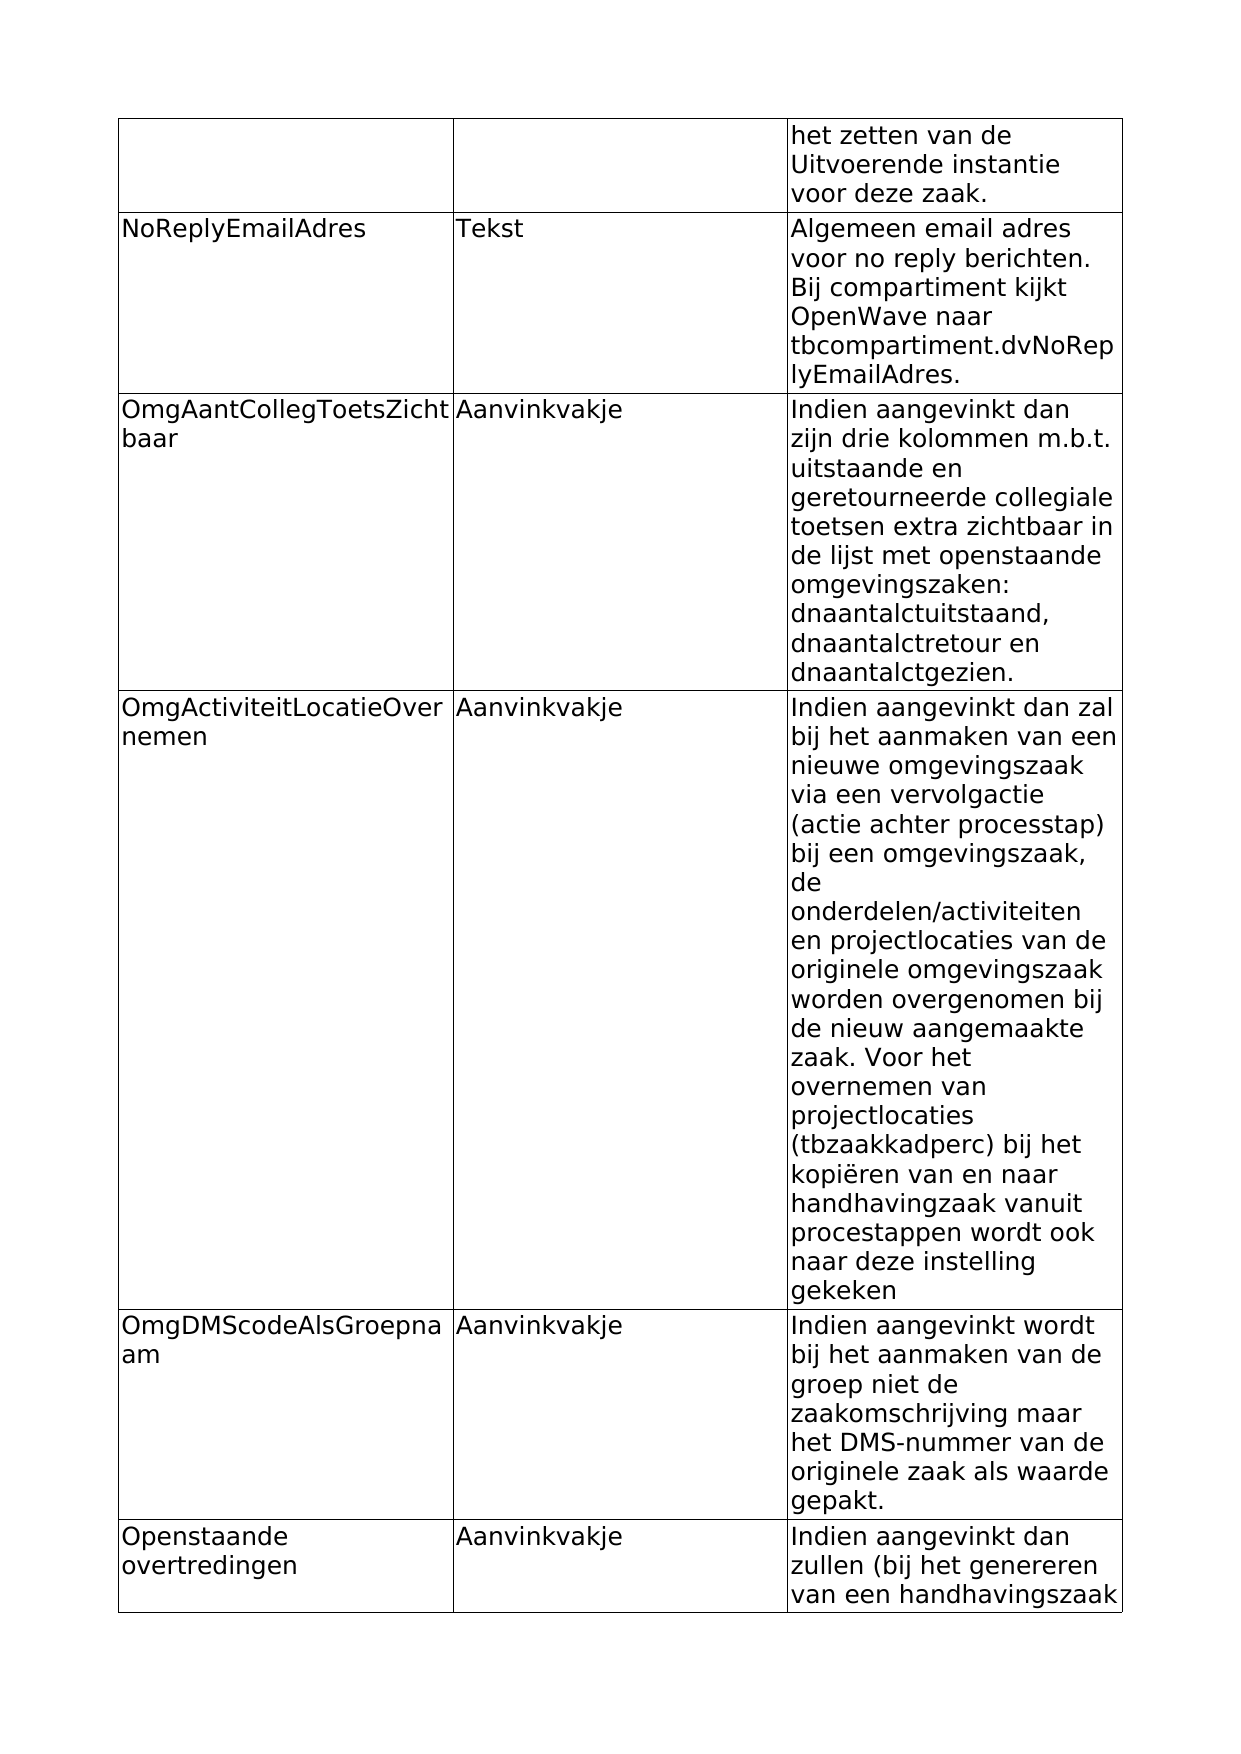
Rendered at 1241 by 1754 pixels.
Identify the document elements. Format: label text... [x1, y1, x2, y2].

table_cell Openstaande overtredingen [119, 1520, 453, 1612]
table_cell [454, 119, 787, 212]
table_cell het zetten van de Uitvoerende instantie voor deze zaak. [788, 119, 1122, 212]
table_cell Tekst [454, 213, 787, 392]
table_cell [119, 119, 453, 212]
table_cell Indien aangevinkt dan zal bij het aanmaken van een nieuwe omgevingszaak via een vervolgactie (actie achter processtap) bij een omgevingszaak, de onderdelen/activiteiten en projectlocaties van de originele omgevingszaak worden overgenomen bij de nieuw aangemaakte zaak. Voor het overnemen van projectlocaties (tbzaakkadperc) bij het kopiëren van en naar handhavingzaak vanuit procestappen wordt ook naar deze instelling gekeken [788, 691, 1122, 1308]
table_cell OmgAantCollegToetsZichtbaar [119, 394, 453, 690]
table_cell Indien aangevinkt wordt bij het aanmaken van de groep niet de zaakomschrijving maar het DMS-nummer van de originele zaak als waarde gepakt. [788, 1310, 1122, 1519]
table_cell Indien aangevinkt dan zullen (bij het genereren van een handhavingszaak [788, 1520, 1122, 1612]
table_cell Indien aangevinkt dan zijn drie kolommen m.b.t. uitstaande en geretourneerde collegiale toetsen extra zichtbaar in de lijst met openstaande omgevingszaken: dnaantalctuitstaand, dnaantalctretour en dnaantalctgezien. [788, 394, 1122, 690]
table_cell NoReplyEmailAdres [119, 213, 453, 392]
table_cell Algemeen email adres voor no reply berichten. Bij compartiment kijkt OpenWave naar tbcompartiment.dvNoReplyEmailAdres. [788, 213, 1122, 392]
table_cell Aanvinkvakje [454, 1310, 787, 1519]
table_cell OmgDMScodeAlsGroepnaam [119, 1310, 453, 1519]
table_cell Aanvinkvakje [454, 691, 787, 1308]
table_cell OmgActiviteitLocatieOvernemen [119, 691, 453, 1308]
table_cell Aanvinkvakje [454, 1520, 787, 1612]
table_cell Aanvinkvakje [454, 394, 787, 690]
